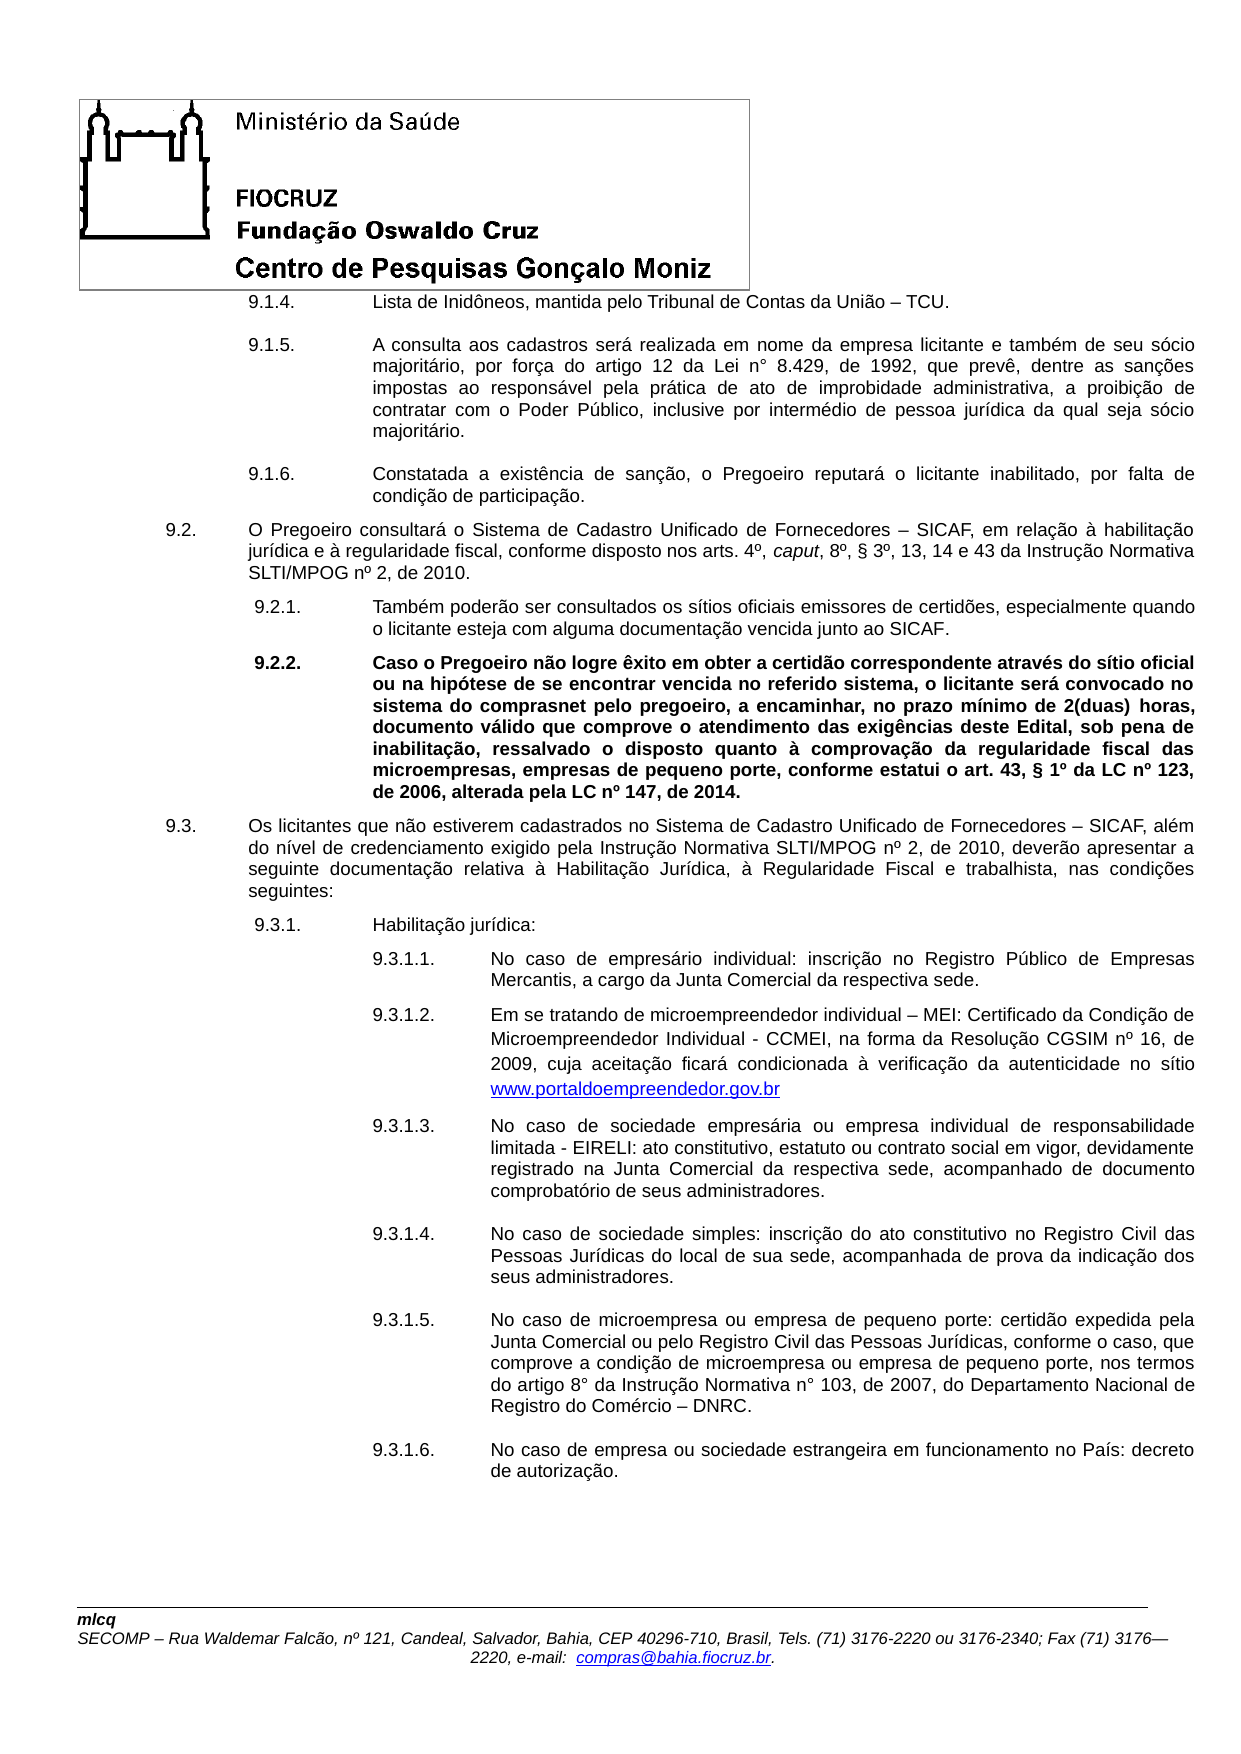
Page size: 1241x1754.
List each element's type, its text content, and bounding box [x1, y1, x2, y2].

list 9.3.1.2. Em se tratando de microempreendedor individual – MEI: Certificado da Condição de Microempreendedor Individual - CCMEI, na forma da Resolução CGSIM nº 16, de 2009, cuja aceitação ficará condicionada à verificação da autenticidade no sítio www.portaldoempreendedor.gov.br [372, 1003, 1195, 1099]
list 9.2.2. Caso o Pregoeiro não logre êxito em obter a certidão correspondente através do sítio oficial ou na hipótese de se encontrar vencida no referido sistema, o licitante será convocado no sistema do comprasnet pelo pregoeiro, a encaminhar, no prazo mínimo de 2(duas) horas, documento válido que comprove o atendimento das exigências deste Edital, sob pena de inabilitação, ressalvado o disposto quanto à comprovação da regularidade fiscal das microempresas, empresas de pequeno porte, conforme estatui o art. 43, § 1º da LC nº 123, de 2006, alterada pela LC nº 147, de 2014. [254, 651, 1195, 802]
list 9.3.1.4. No caso de sociedade simples: inscrição do ato constitutivo no Registro Civil das Pessoas Jurídicas do local de sua sede, acompanhada de prova da indicação dos seus administradores. [372, 1223, 1195, 1287]
list 9.2.1. Também poderão ser consultados os sítios oficiais emissores de certidões, especialmente quando o licitante esteja com alguma documentação vencida junto ao SICAF. [254, 596, 1195, 639]
list 9.2. O Pregoeiro consultará o Sistema de Cadastro Unificado de Fornecedores – SICAF, em relação à habilitação jurídica e à regularidade fiscal, conforme disposto nos arts. 4º, caput, 8º, § 3º, 13, 14 e 43 da Instrução Normativa SLTI/MPOG nº 2, de 2010. [165, 519, 1195, 583]
list 9.3.1. Habilitação jurídica: [254, 914, 1195, 935]
list 9.1.4. Lista de Inidôneos, mantida pelo Tribunal de Contas da União – TCU. [248, 165, 1195, 312]
list 9.3.1.1. No caso de empresário individual: inscrição no Registro Público de Empresas Mercantis, a cargo da Junta Comercial da respectiva sede. [372, 948, 1195, 991]
list 9.3.1.3. No caso de sociedade empresária ou empresa individual de responsabilidade limitada - EIRELI: ato constitutivo, estatuto ou contrato social em vigor, devidamente registrado na Junta Comercial da respectiva sede, acompanhado de documento comprobatório de seus administradores. [372, 1115, 1195, 1201]
list 9.3.1.5. No caso de microempresa ou empresa de pequeno porte: certidão expedida pela Junta Comercial ou pelo Registro Civil das Pessoas Jurídicas, conforme o caso, que comprove a condição de microempresa ou empresa de pequeno porte, nos termos do artigo 8° da Instrução Normativa n° 103, de 2007, do Departamento Nacional de Registro do Comércio – DNRC. [372, 1309, 1195, 1417]
list 9.3.1.6. No caso de empresa ou sociedade estrangeira em funcionamento no País: decreto de autorização. [372, 1438, 1195, 1482]
list 9.1.6. Constatada a existência de sanção, o Pregoeiro reputará o licitante inabilitado, por falta de condição de participação. [248, 463, 1195, 506]
list 9.1.5. A consulta aos cadastros será realizada em nome da empresa licitante e também de seu sócio majoritário, por força do artigo 12 da Lei n° 8.429, de 1992, que prevê, dentre as sanções impostas ao responsável pela prática de ato de improbidade administrativa, a proibição de contratar com o Poder Público, inclusive por intermédio de pessoa jurídica da qual seja sócio majoritário. [248, 334, 1195, 441]
list 9.3. Os licitantes que não estiverem cadastrados no Sistema de Cadastro Unificado de Fornecedores – SICAF, além do nível de credenciamento exigido pela Instrução Normativa SLTI/MPOG nº 2, de 2010, deverão apresentar a seguinte documentação relativa à Habilitação Jurídica, à Regularidade Fiscal e trabalhista, nas condições seguintes: [165, 815, 1195, 901]
